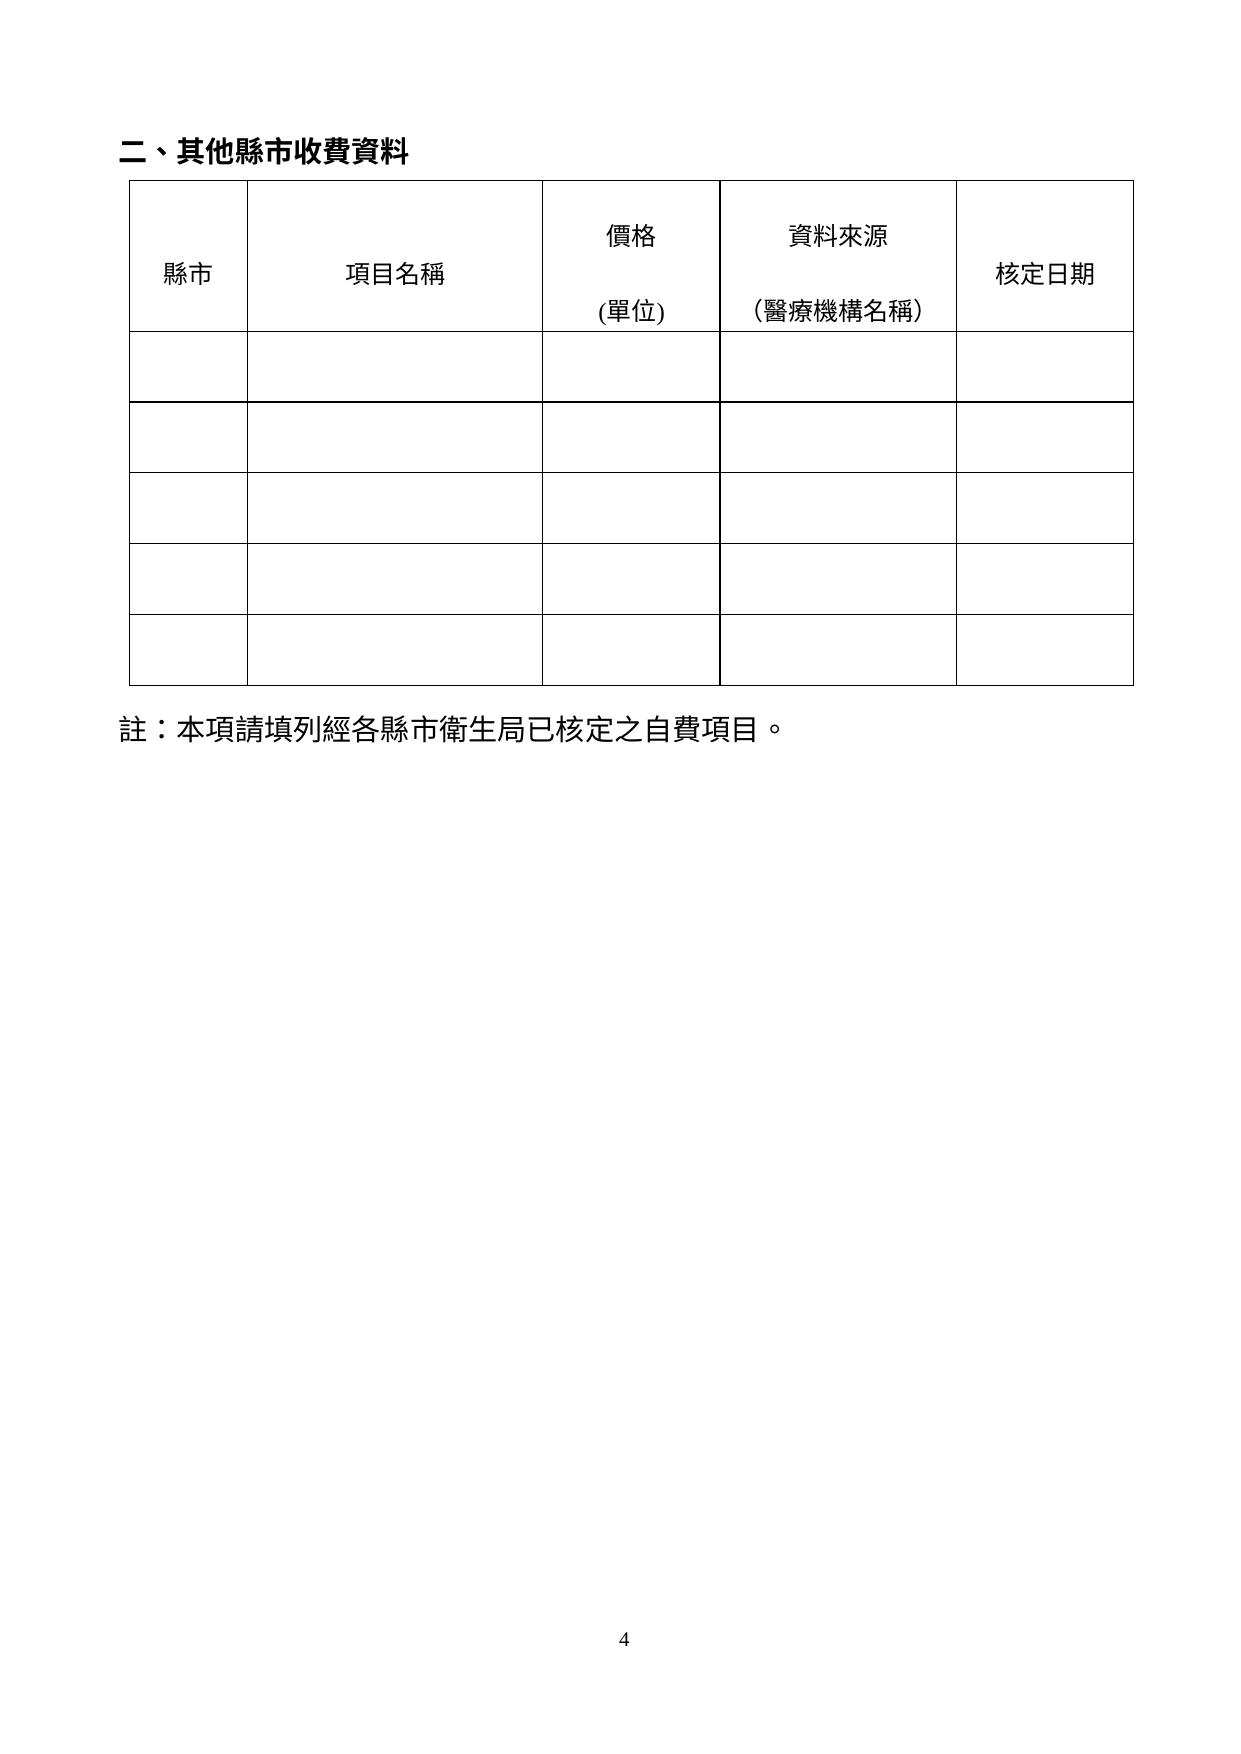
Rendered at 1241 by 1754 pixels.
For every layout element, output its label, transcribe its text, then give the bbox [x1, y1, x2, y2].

table_cell [721, 403, 956, 472]
table_cell [721, 615, 956, 685]
table_cell [130, 615, 247, 685]
table_cell [130, 332, 247, 401]
table_cell [721, 544, 956, 614]
table_cell [130, 403, 247, 472]
table_header 價格 (單位) [543, 181, 719, 331]
table_header 核定日期 [957, 181, 1133, 331]
table_cell [957, 544, 1133, 614]
table_cell [248, 332, 542, 401]
table_cell [721, 332, 956, 401]
table_cell [543, 332, 719, 401]
table_cell [957, 473, 1133, 543]
table_header 項目名稱 [248, 181, 542, 331]
table_cell [957, 332, 1133, 401]
table_cell [957, 615, 1133, 685]
text 二、其他縣市收費資料 [118, 108, 1122, 170]
table_cell [543, 615, 719, 685]
table_cell [543, 473, 719, 543]
table_cell [721, 473, 956, 543]
text 註：本項請填列經各縣市衛生局已核定之自費項目。 [118, 686, 1172, 748]
table_cell [130, 544, 247, 614]
table_cell [130, 473, 247, 543]
table_cell [543, 403, 719, 472]
table_cell [248, 615, 542, 685]
table_header 縣市 [130, 181, 247, 331]
table_cell [543, 544, 719, 614]
table_cell [957, 403, 1133, 472]
table_cell [248, 544, 542, 614]
table_header 資料來源 （醫療機構名稱） [721, 181, 956, 331]
table_cell [248, 473, 542, 543]
table_cell [248, 403, 542, 472]
